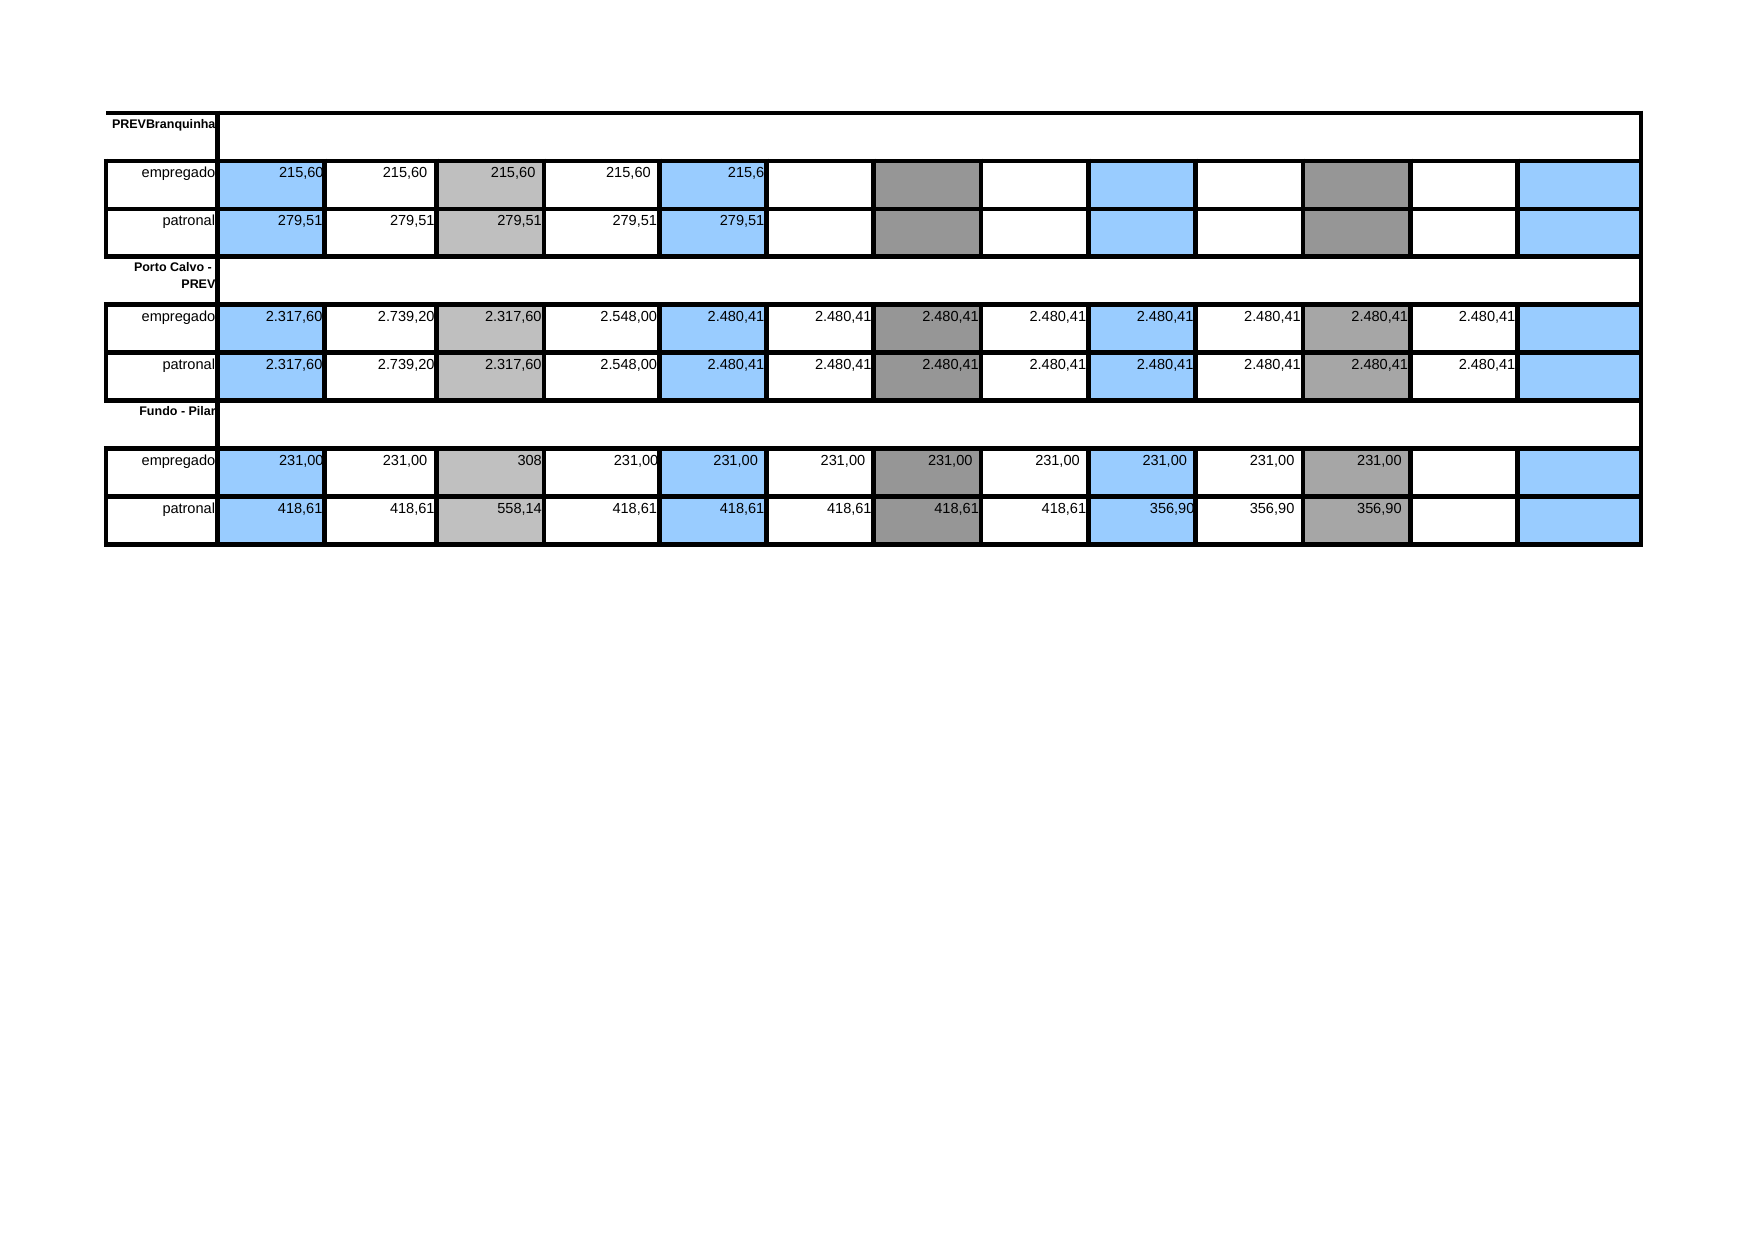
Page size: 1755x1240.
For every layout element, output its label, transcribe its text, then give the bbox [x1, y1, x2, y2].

table_cell [1410, 259, 1517, 302]
table_cell 356,90 [1198, 499, 1301, 542]
table_cell 2.480,41 [769, 307, 871, 350]
table_cell [1413, 499, 1515, 542]
table_cell 2.480,41 [769, 355, 871, 398]
table_cell [1518, 259, 1639, 302]
table_cell patronal [108, 355, 215, 398]
table_cell 2.317,60 [439, 307, 542, 350]
table_cell PREVBranquinha [106, 115, 215, 158]
table_cell [983, 163, 1086, 206]
table_cell 2.480,41 [983, 307, 1086, 350]
table_cell 231,00 [876, 451, 979, 494]
table_cell 2.480,41 [1198, 307, 1301, 350]
table_cell 2.480,41 [1305, 355, 1408, 398]
table_cell 2.480,41 [662, 355, 764, 398]
table_cell Porto Calvo - PREV [106, 259, 215, 302]
table_cell [769, 211, 871, 254]
table_cell [1198, 211, 1301, 254]
table_cell [769, 163, 871, 206]
table_cell 215,6 [662, 163, 764, 206]
table_cell [1520, 307, 1639, 350]
table_cell [1520, 211, 1639, 254]
table_cell 215,60 [220, 163, 322, 206]
table_cell 418,61 [769, 499, 871, 542]
table_cell 356,90 [1305, 499, 1408, 542]
table_cell [876, 211, 979, 254]
table_cell 308 [439, 451, 542, 494]
table_cell [1518, 403, 1639, 446]
table_cell 2.480,41 [1198, 355, 1301, 398]
table_cell 2.480,41 [1305, 307, 1408, 350]
table_cell 279,51 [546, 211, 657, 254]
table_cell [983, 211, 1086, 254]
table_cell 231,00 [769, 451, 871, 494]
table_cell 418,61 [983, 499, 1086, 542]
table_cell 2.480,41 [1413, 307, 1515, 350]
table_cell 2.548,00 [546, 307, 657, 350]
table_cell 2.317,60 [220, 307, 322, 350]
table_cell 2.548,00 [546, 355, 657, 398]
table_cell [1091, 211, 1193, 254]
table_cell [1413, 451, 1515, 494]
table_cell [1520, 163, 1639, 206]
table_cell 2.480,41 [876, 355, 979, 398]
table_cell [1410, 403, 1517, 446]
table_cell [1305, 211, 1408, 254]
table_cell 215,60 [327, 163, 434, 206]
table_cell [220, 259, 1410, 302]
table_cell 418,61 [327, 499, 434, 542]
table_cell 2.739,20 [327, 307, 434, 350]
table_cell [1198, 163, 1301, 206]
table_cell 279,51 [220, 211, 322, 254]
table_cell [1520, 451, 1639, 494]
table_cell 2.317,60 [439, 355, 542, 398]
table_cell 2.480,41 [662, 307, 764, 350]
table_cell [1413, 163, 1515, 206]
table_cell 418,61 [662, 499, 764, 542]
table_cell 215,60 [439, 163, 542, 206]
table_cell 231,00 [983, 451, 1086, 494]
table_cell [1520, 499, 1639, 542]
table_cell patronal [108, 499, 215, 542]
table_cell [1303, 403, 1410, 446]
table_cell 231,00 [1091, 451, 1193, 494]
table_cell 2.317,60 [220, 355, 322, 398]
table_cell empregado [108, 163, 215, 206]
table_cell 215,60 [546, 163, 657, 206]
table_cell [1410, 115, 1517, 158]
table_cell 231,00 [662, 451, 764, 494]
table_cell [220, 115, 1410, 158]
table_cell 231,00 [220, 451, 322, 494]
table_cell [1305, 163, 1408, 206]
table_cell 418,61 [220, 499, 322, 542]
table_cell 356,90 [1091, 499, 1193, 542]
table_cell 2.739,20 [327, 355, 434, 398]
table_cell 279,51 [662, 211, 764, 254]
table_cell [1091, 163, 1193, 206]
table_cell 231,00 [1198, 451, 1301, 494]
table_cell 2.480,41 [983, 355, 1086, 398]
table_cell 558,14 [439, 499, 542, 542]
table_cell [1196, 403, 1303, 446]
table_cell [876, 163, 979, 206]
table_cell 231,00 [327, 451, 434, 494]
table_cell 279,51 [439, 211, 542, 254]
table_cell [220, 403, 1196, 446]
table_cell [1520, 355, 1639, 398]
table_cell empregado [108, 451, 215, 494]
table_cell 418,61 [876, 499, 979, 542]
table_cell 231,00 [546, 451, 657, 494]
table_cell Fundo - Pilar [106, 403, 215, 446]
table_cell [1518, 115, 1639, 158]
table_cell 418,61 [546, 499, 657, 542]
table_cell 2.480,41 [1091, 307, 1193, 350]
table_cell 2.480,41 [1091, 355, 1193, 398]
table_cell 2.480,41 [876, 307, 979, 350]
table_cell empregado [108, 307, 215, 350]
table_cell 279,51 [327, 211, 434, 254]
table_cell 231,00 [1305, 451, 1408, 494]
table_cell patronal [108, 211, 215, 254]
table_cell 2.480,41 [1413, 355, 1515, 398]
table_cell [1413, 211, 1515, 254]
